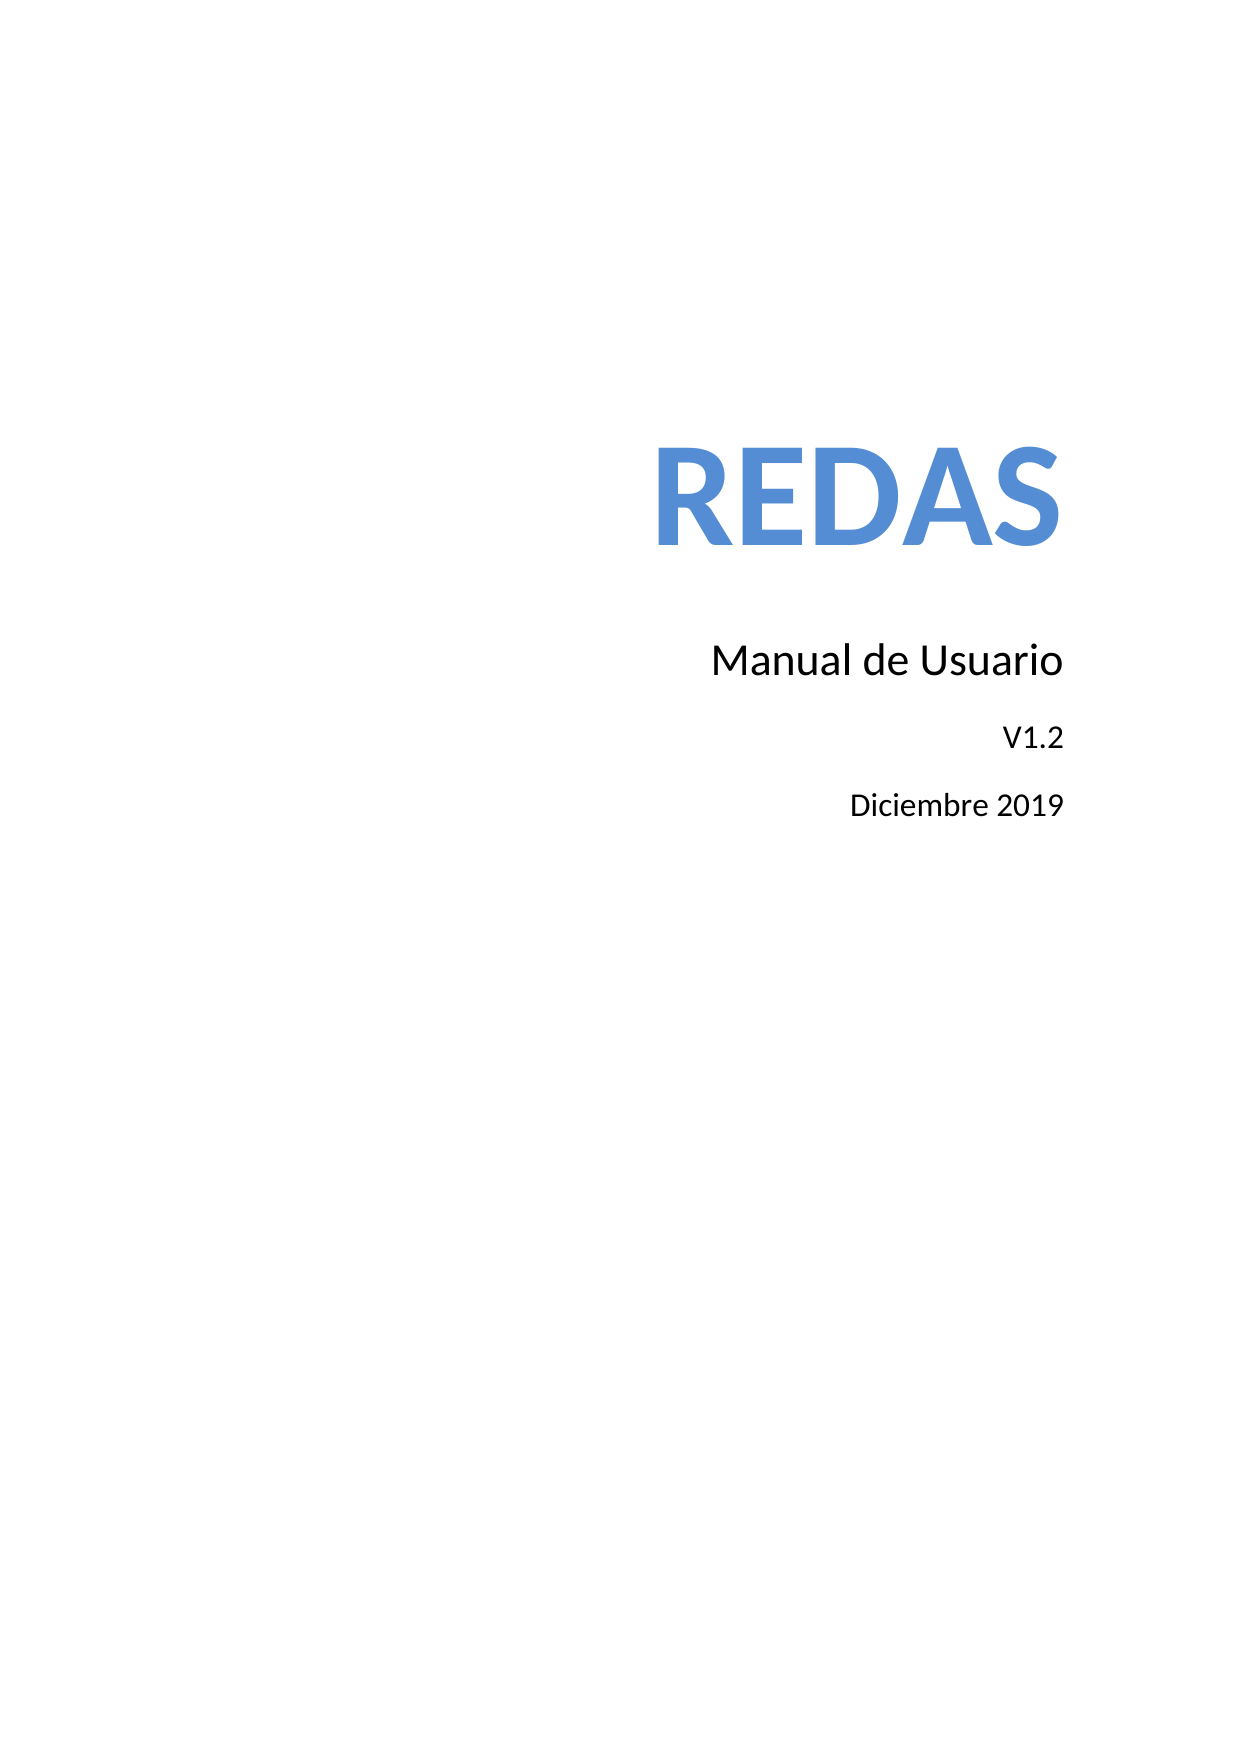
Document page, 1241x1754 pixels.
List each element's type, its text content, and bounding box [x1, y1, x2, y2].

text V1.2 [179, 716, 1064, 757]
text Manual de Usuario [179, 631, 1064, 687]
text REDAS [179, 400, 1064, 583]
text Diciembre 2019 [179, 784, 1064, 824]
